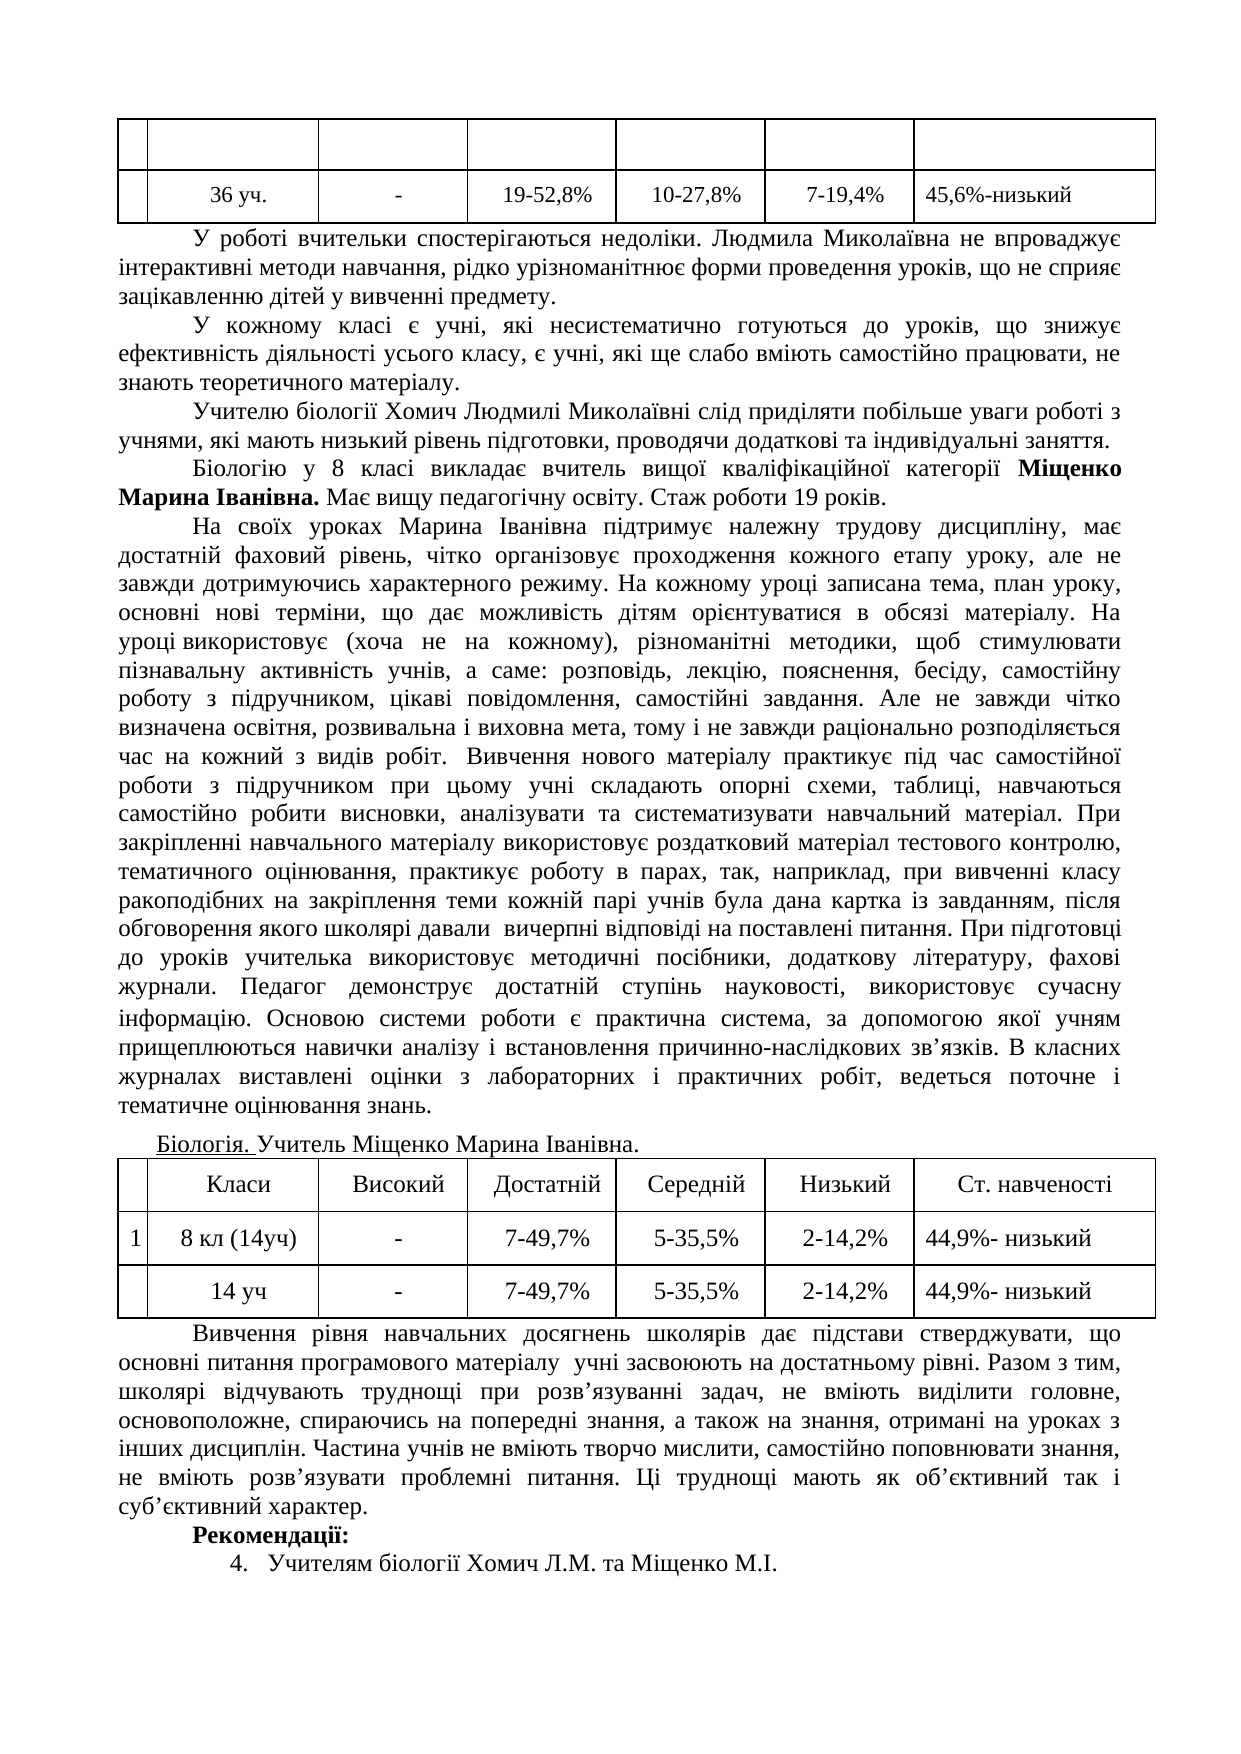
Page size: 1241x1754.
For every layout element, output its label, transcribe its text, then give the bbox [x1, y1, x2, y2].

table_cell 5-35,5% [617, 1212, 764, 1264]
table_header Достатній [468, 1159, 615, 1211]
table_cell 7-49,7% [468, 1266, 615, 1317]
table_header Низький [766, 1159, 913, 1211]
text Біологія. Учитель Міщенко Марина Іванівна. [156, 1129, 1122, 1158]
table_cell [468, 120, 615, 169]
table_cell [617, 120, 764, 169]
text У роботі вчительки спостерігаються недоліки. Людмила Миколаївна не впроваджує інтерактивні методи навчання, рідко урізноманітнює форми проведення уроків, що не сприяє зацікавленню дітей у вивченні предмету. [118, 224, 1122, 310]
table_header [119, 1159, 147, 1211]
table_header Середній [617, 1159, 764, 1211]
table_cell 44,9%- низький [915, 1212, 1155, 1264]
table_cell [119, 171, 147, 222]
table_cell [119, 120, 147, 169]
text У кожному класі є учні, які несистематично готуються до уроків, що знижує ефективність діяльності усього класу, є учні, які ще слабо вміють самостійно працювати, не знають теоретичного матеріалу. [118, 310, 1122, 396]
table_cell 7-19,4% [766, 171, 913, 222]
table_header Класи [148, 1159, 318, 1211]
table_cell [148, 120, 318, 169]
table_cell 10-27,8% [617, 171, 764, 222]
table_cell 19-52,8% [468, 171, 615, 222]
table_cell 14 уч [148, 1266, 318, 1317]
table_cell 1 [119, 1212, 147, 1264]
text Біологію у 8 класі викладає вчитель вищої кваліфікаційної категорії Міщенко Марина Іванівна. Має вищу педагогічну освіту. Стаж роботи 19 років. [118, 453, 1122, 511]
table_cell - [319, 171, 467, 222]
table_cell - [319, 120, 467, 169]
table_cell [915, 120, 1155, 169]
text Вивчення рівня навчальних досягнень школярів дає підстави стверджувати, що основні питання програмового матеріалу учні засвоюють на достатньому рівні. Разом з тим, школярі відчувають труднощі при розв’язуванні задач, не вміють виділити головне, основоположне, спираючись на попередні знання, а також на знання, отримані на уроках з інших дисциплін. Частина учнів не вміють творчо мислити, самостійно поповнювати знання, не вміють розв’язувати проблемні питання. Ці труднощі мають як об’єктивний так і суб’єктивний характер. [118, 1319, 1122, 1520]
table_cell 36 уч. [148, 171, 318, 222]
table_cell 5-35,5% [617, 1266, 764, 1317]
table_cell 2-14,2% [766, 1212, 913, 1264]
table_header Ст. навченості [915, 1159, 1155, 1211]
table_cell [119, 1266, 147, 1317]
table_cell - [319, 1266, 467, 1317]
text Учителю біології Хомич Людмилі Миколаївні слід приділяти побільше уваги роботі з учнями, які мають низький рівень підготовки, проводячи додаткові та індивідуальні заняття. [118, 396, 1122, 453]
table_cell 45,6%-низький [915, 171, 1155, 222]
table_cell 2-14,2% [766, 1266, 913, 1317]
text На своїх уроках Марина Іванівна підтримує належну трудову дисципліну, має достатній фаховий рівень, чітко організовує проходження кожного етапу уроку, але не завжди дотримуючись характерного режиму. На кожному уроці записана тема, план уроку, основні нові терміни, що дає можливість дітям орієнтуватися в обсязі матеріалу. На уроці використовує (хоча не на кожному), різноманітні методики, щоб стимулювати пізнавальну активність учнів, а саме: розповідь, лекцію, пояснення, бесіду, самостійну роботу з підручником, цікаві повідомлення, самостійні завдання. Але не завжди чітко визначена освітня, розвивальна і виховна мета, тому і не завжди раціонально розподіляється час на кожний з видів робіт. Вивчення нового матеріалу практикує під час самостійної роботи з підручником при цьому учні складають опорні схеми, таблиці, навчаються самостійно робити висновки, аналізувати та систематизувати навчальний матеріал. При закріпленні навчального матеріалу використовує роздатковий матеріал тестового контролю, тематичного оцінювання, практикує роботу в парах, так, наприклад, при вивченні класу ракоподібних на закріплення теми кожній парі учнів була дана картка із завданням, після обговорення якого школярі давали вичерпні відповіді на поставлені питання. При підготовці до уроків учителька використовує методичні посібники, додаткову літературу, фахові журнали. Педагог демонструє достатній ступінь науковості, використовує сучасну інформацію. Основою системи роботи є практична система, за допомогою якої учням прищеплюються навички аналізу і встановлення причинно-наслідкових зв’язків. В класних журналах виставлені оцінки з лабораторних і практичних робіт, ведеться поточне і тематичне оцінювання знань. [118, 511, 1122, 1118]
list Учителям біології Хомич Л.М. та Міщенко М.І. [156, 1548, 1122, 1577]
table_cell 44,9%- низький [915, 1266, 1155, 1317]
text Рекомендації: [118, 1520, 1122, 1548]
table_cell 8 кл (14уч) [148, 1212, 318, 1264]
table_cell [766, 120, 913, 169]
table_header Високий [319, 1159, 467, 1211]
table_cell - [319, 1212, 467, 1264]
table_cell 7-49,7% [468, 1212, 615, 1264]
